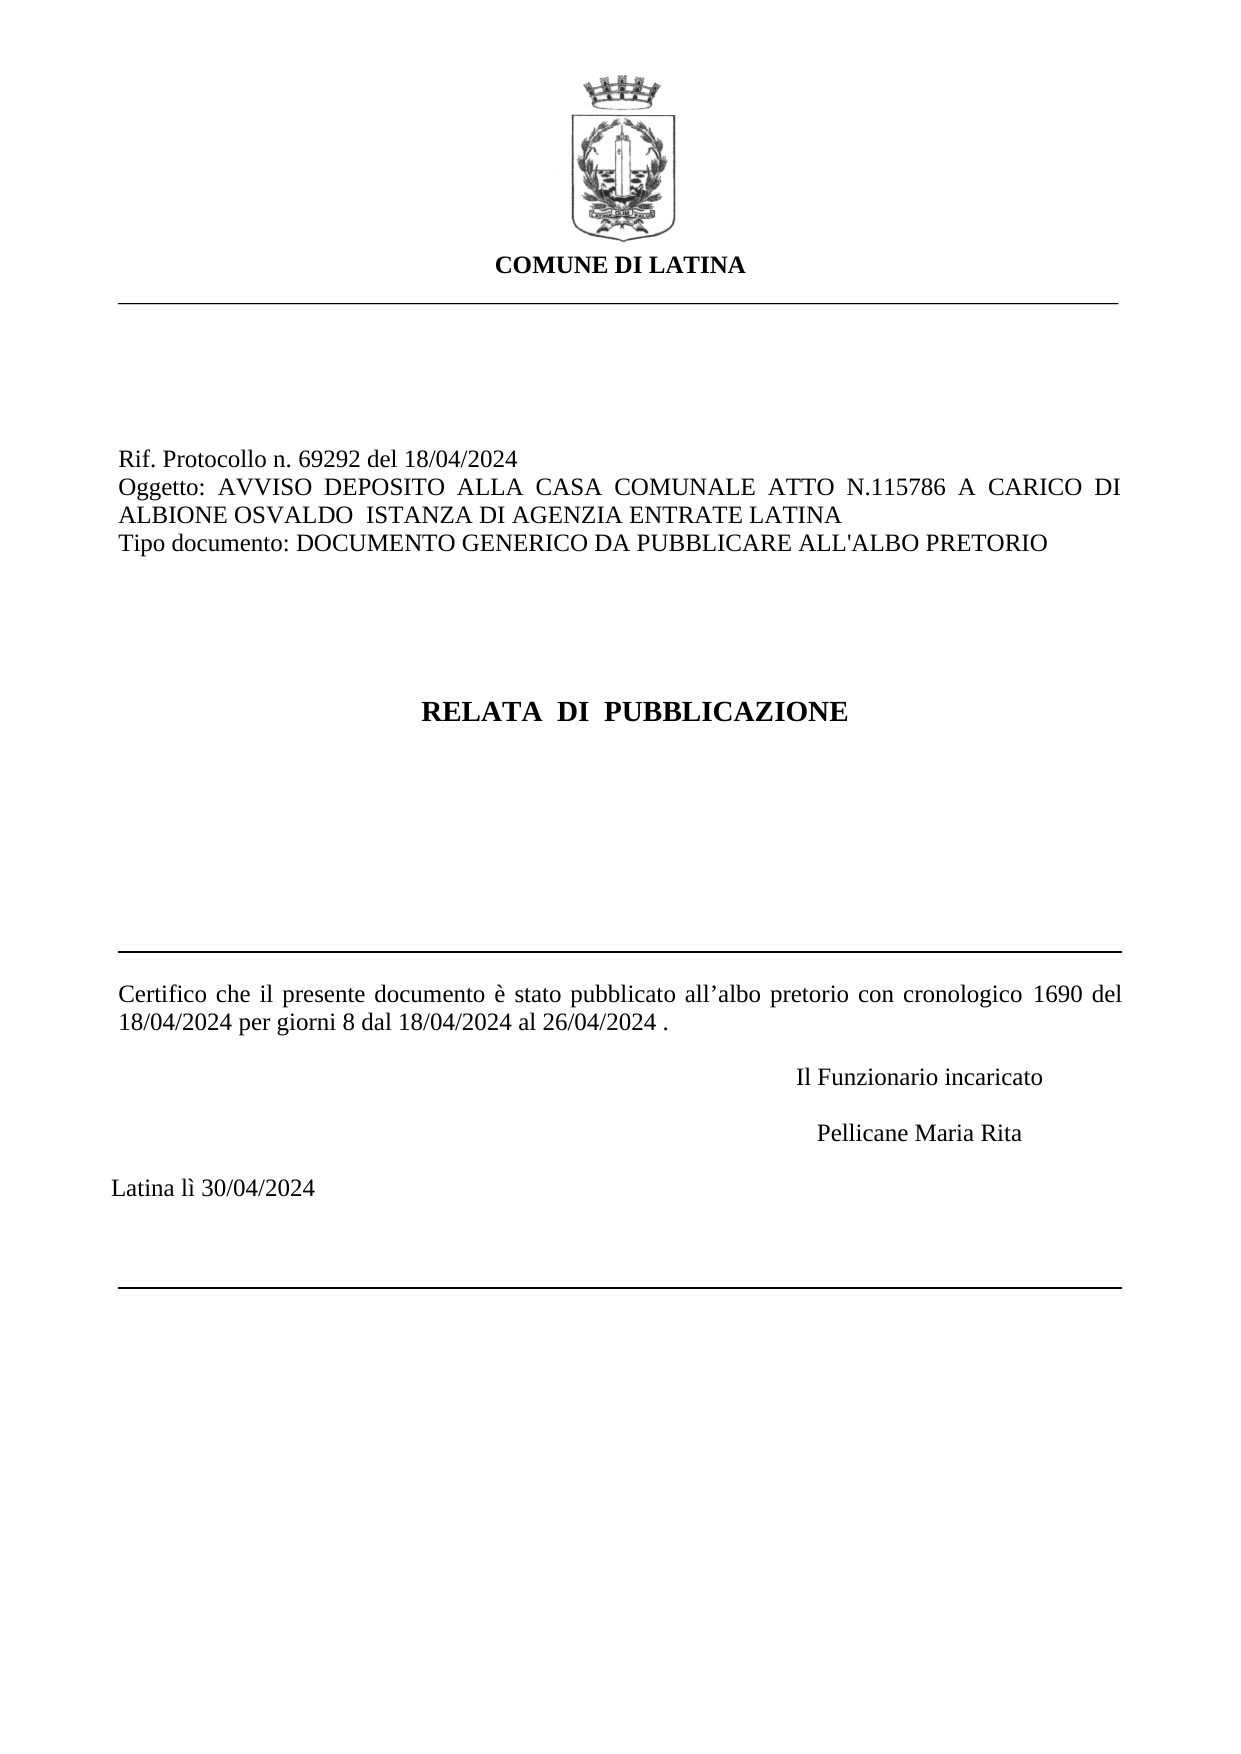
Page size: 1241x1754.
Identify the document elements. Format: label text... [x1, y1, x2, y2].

table_header [692, 1063, 709, 1091]
table_cell [692, 1091, 709, 1119]
table_cell [692, 1174, 709, 1202]
picture [556, 75, 685, 252]
table_cell Pellicane Maria Rita [709, 1119, 1129, 1146]
table_cell [591, 1146, 692, 1174]
table_cell [111, 1146, 591, 1174]
table_cell [709, 1174, 1129, 1202]
table_header Il Funzionario incaricato [709, 1063, 1129, 1091]
table_header [111, 1063, 591, 1091]
table_cell [591, 1091, 692, 1119]
table_cell [709, 1146, 1129, 1174]
table_cell [111, 1091, 591, 1119]
table_cell Latina lì 30/04/2024 [111, 1174, 591, 1202]
table_cell [692, 1146, 709, 1174]
text Oggetto: AVVISO DEPOSITO ALLA CASA COMUNALE ATTO N.115786 A CARICO DI ALBIONE OSVALDO ISTANZA DI AGENZIA ENTRATE LATINA [118, 473, 1122, 529]
table_cell [591, 1119, 692, 1146]
table_cell [709, 1091, 1129, 1119]
text Tipo documento: DOCUMENTO GENERICO DA PUBBLICARE ALL'ALBO PRETORIO [118, 529, 1122, 556]
table_header [591, 1063, 692, 1091]
text Rif. Protocollo n. 69292 del 18/04/2024 [118, 446, 1122, 473]
table_cell [111, 1119, 591, 1146]
text Certifico che il presente documento è stato pubblicato all’albo pretorio con cronologico 1690 del 18/04/2024 per giorni 8 dal 18/04/2024 al 26/04/2024 . [118, 980, 1122, 1036]
table_cell [692, 1119, 709, 1146]
subtitle RELATA DI PUBBLICAZIONE [118, 695, 1122, 727]
table_cell [591, 1174, 692, 1202]
